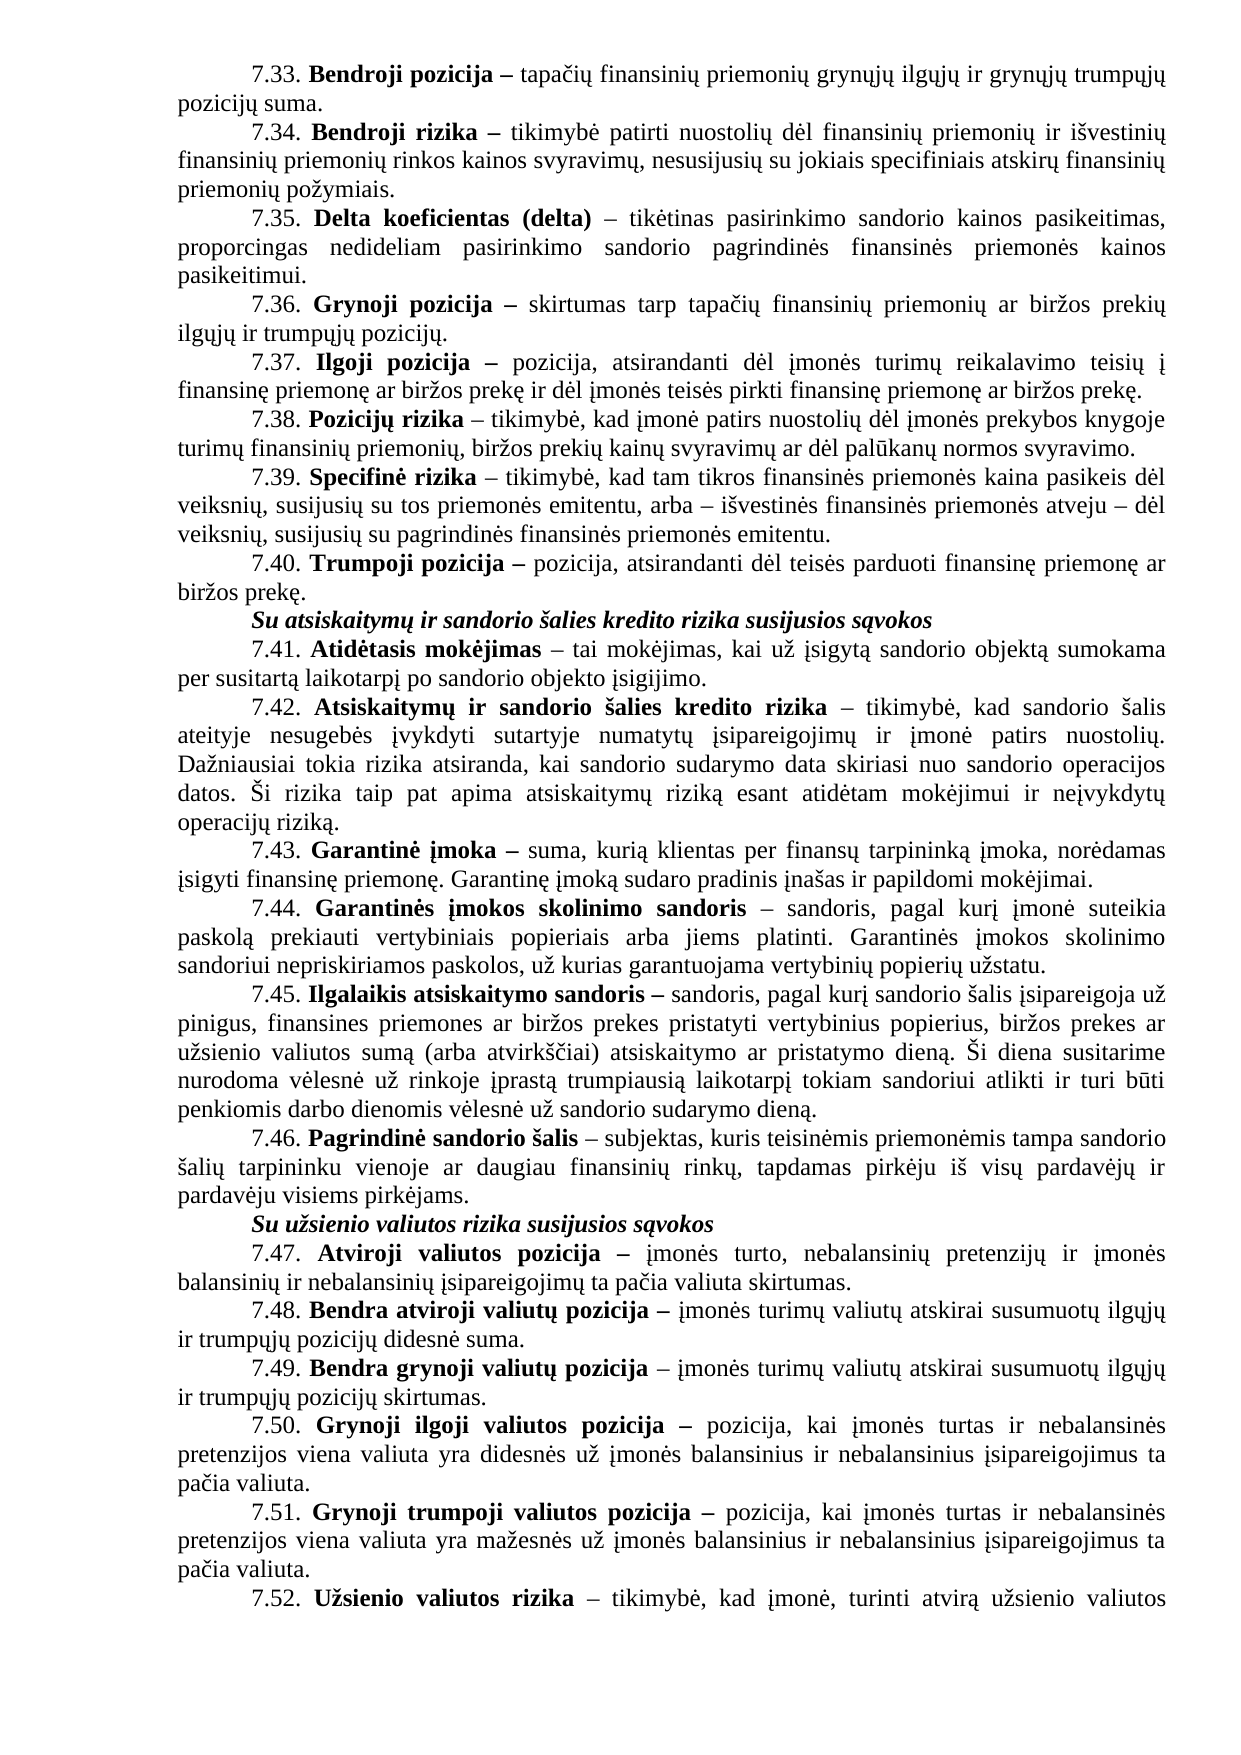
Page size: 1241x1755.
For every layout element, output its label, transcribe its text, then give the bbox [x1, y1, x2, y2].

text 7.52. Užsienio valiutos rizika – tikimybė, kad įmonė, turinti atvirą užsienio valiutos [177, 1583, 1166, 1612]
text 7.41. Atidėtasis mokėjimas – tai mokėjimas, kai už įsigytą sandorio objektą sumokama per susitartą laikotarpį po sandorio objekto įsigijimo. [177, 634, 1166, 692]
text 7.36. Grynoji pozicija – skirtumas tarp tapačių finansinių priemonių ar biržos prekių ilgųjų ir trumpųjų pozicijų. [177, 289, 1166, 347]
text 7.51. Grynoji trumpoji valiutos pozicija – pozicija, kai įmonės turtas ir nebalansinės pretenzijos viena valiuta yra mažesnės už įmonės balansinius ir nebalansinius įsipareigojimus ta pačia valiuta. [177, 1497, 1166, 1583]
text 7.35. Delta koeficientas (delta) – tikėtinas pasirinkimo sandorio kainos pasikeitimas, proporcingas nedideliam pasirinkimo sandorio pagrindinės finansinės priemonės kainos pasikeitimui. [177, 203, 1166, 289]
text 7.43. Garantinė įmoka – suma, kurią klientas per finansų tarpininką įmoka, norėdamas įsigyti finansinę priemonę. Garantinę įmoką sudaro pradinis įnašas ir papildomi mokėjimai. [177, 835, 1166, 893]
text 7.40. Trumpoji pozicija – pozicija, atsirandanti dėl teisės parduoti finansinę priemonę ar biržos prekę. [177, 548, 1166, 605]
text 7.47. Atviroji valiutos pozicija – įmonės turto, nebalansinių pretenzijų ir įmonės balansinių ir nebalansinių įsipareigojimų ta pačia valiuta skirtumas. [177, 1238, 1166, 1295]
text 7.45. Ilgalaikis atsiskaitymo sandoris – sandoris, pagal kurį sandorio šalis įsipareigoja už pinigus, finansines priemones ar biržos prekes pristatyti vertybinius popierius, biržos prekes ar užsienio valiutos sumą (arba atvirkščiai) atsiskaitymo ar pristatymo dieną. Ši diena susitarime nurodoma vėlesnė už rinkoje įprastą trumpiausią laikotarpį tokiam sandoriui atlikti ir turi būti penkiomis darbo dienomis vėlesnė už sandorio sudarymo dieną. [177, 979, 1166, 1123]
text 7.44. Garantinės įmokos skolinimo sandoris – sandoris, pagal kurį įmonė suteikia paskolą prekiauti vertybiniais popieriais arba jiems platinti. Garantinės įmokos skolinimo sandoriui nepriskiriamos paskolos, už kurias garantuojama vertybinių popierių užstatu. [177, 893, 1166, 979]
text 7.48. Bendra atviroji valiutų pozicija – įmonės turimų valiutų atskirai susumuotų ilgųjų ir trumpųjų pozicijų didesnė suma. [177, 1295, 1166, 1353]
text 7.42. Atsiskaitymų ir sandorio šalies kredito rizika – tikimybė, kad sandorio šalis ateityje nesugebės įvykdyti sutartyje numatytų įsipareigojimų ir įmonė patirs nuostolių. Dažniausiai tokia rizika atsiranda, kai sandorio sudarymo data skiriasi nuo sandorio operacijos datos. Ši rizika taip pat apima atsiskaitymų riziką esant atidėtam mokėjimui ir neįvykdytų operacijų riziką. [177, 692, 1166, 835]
text 7.49. Bendra grynoji valiutų pozicija – įmonės turimų valiutų atskirai susumuotų ilgųjų ir trumpųjų pozicijų skirtumas. [177, 1353, 1166, 1410]
text 7.34. Bendroji rizika – tikimybė patirti nuostolių dėl finansinių priemonių ir išvestinių finansinių priemonių rinkos kainos svyravimų, nesusijusių su jokiais specifiniais atskirų finansinių priemonių požymiais. [177, 117, 1166, 203]
text Su atsiskaitymų ir sandorio šalies kredito rizika susijusios sąvokos [177, 605, 1166, 634]
text 7.50. Grynoji ilgoji valiutos pozicija – pozicija, kai įmonės turtas ir nebalansinės pretenzijos viena valiuta yra didesnės už įmonės balansinius ir nebalansinius įsipareigojimus ta pačia valiuta. [177, 1410, 1166, 1497]
text 7.37. Ilgoji pozicija – pozicija, atsirandanti dėl įmonės turimų reikalavimo teisių į finansinę priemonę ar biržos prekę ir dėl įmonės teisės pirkti finansinę priemonę ar biržos prekę. [177, 347, 1166, 404]
text 7.38. Pozicijų rizika – tikimybė, kad įmonė patirs nuostolių dėl įmonės prekybos knygoje turimų finansinių priemonių, biržos prekių kainų svyravimų ar dėl palūkanų normos svyravimo. [177, 404, 1166, 462]
text Su užsienio valiutos rizika susijusios sąvokos [177, 1209, 1166, 1238]
text 7.46. Pagrindinė sandorio šalis – subjektas, kuris teisinėmis priemonėmis tampa sandorio šalių tarpininku vienoje ar daugiau finansinių rinkų, tapdamas pirkėju iš visų pardavėjų ir pardavėju visiems pirkėjams. [177, 1123, 1166, 1209]
text 7.39. Specifinė rizika – tikimybė, kad tam tikros finansinės priemonės kaina pasikeis dėl veiksnių, susijusių su tos priemonės emitentu, arba – išvestinės finansinės priemonės atveju – dėl veiksnių, susijusių su pagrindinės finansinės priemonės emitentu. [177, 462, 1166, 548]
text 7.33. Bendroji pozicija – tapačių finansinių priemonių grynųjų ilgųjų ir grynųjų trumpųjų pozicijų suma. [177, 59, 1166, 117]
